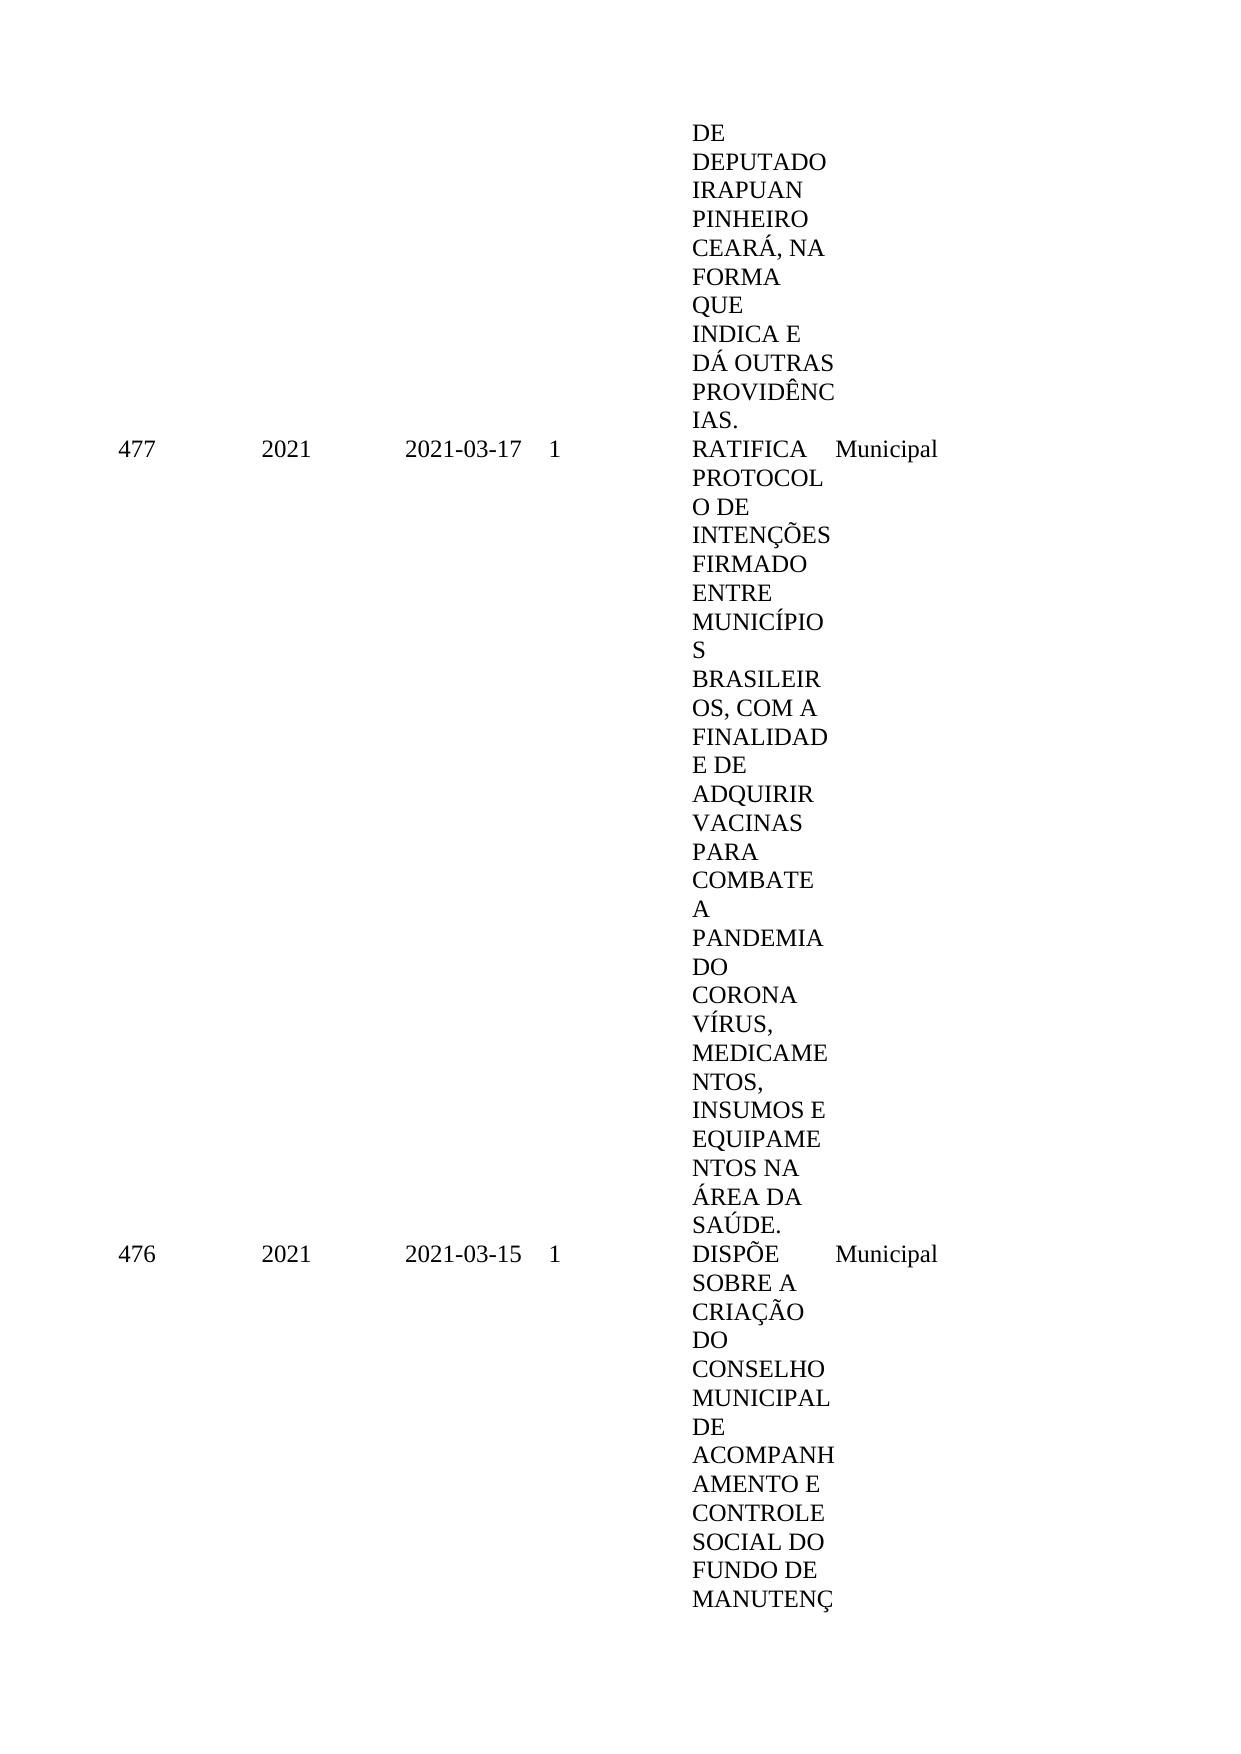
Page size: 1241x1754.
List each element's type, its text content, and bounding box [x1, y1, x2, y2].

table_cell 2021 [261, 434, 405, 1239]
table_cell [548, 118, 692, 434]
table_cell DISPÕE SOBRE A CRIAÇÃO DO CONSELHO MUNICIPAL DE ACOMPANHAMENTO E CONTROLE SOCIAL DO FUNDO DE MANUTENÇ [692, 1239, 835, 1613]
table_cell Municipal [835, 434, 979, 1239]
table_cell [118, 118, 261, 434]
table_cell 2021-03-15 [405, 1239, 548, 1613]
table_cell 2021-03-17 [405, 434, 548, 1239]
table_cell 1 [548, 1239, 692, 1613]
table_cell [979, 1239, 1122, 1613]
table_cell [405, 118, 548, 434]
table_cell [835, 118, 979, 434]
table_cell DE DEPUTADO IRAPUAN PINHEIRO CEARÁ, NA FORMA QUE INDICA E DÁ OUTRAS PROVIDÊNCIAS. [692, 118, 835, 434]
table_cell 477 [118, 434, 261, 1239]
table_cell 1 [548, 434, 692, 1239]
table_cell [979, 434, 1122, 1239]
table_cell [261, 118, 405, 434]
table_cell 476 [118, 1239, 261, 1613]
table_cell [979, 118, 1122, 434]
table_cell Municipal [835, 1239, 979, 1613]
table_cell 2021 [261, 1239, 405, 1613]
table_cell RATIFICA PROTOCOLO DE INTENÇÕES FIRMADO ENTRE MUNICÍPIOS BRASILEIROS, COM A FINALIDADE DE ADQUIRIR VACINAS PARA COMBATE A PANDEMIA DO CORONA VÍRUS, MEDICAMENTOS, INSUMOS E EQUIPAMENTOS NA ÁREA DA SAÚDE. [692, 434, 835, 1239]
